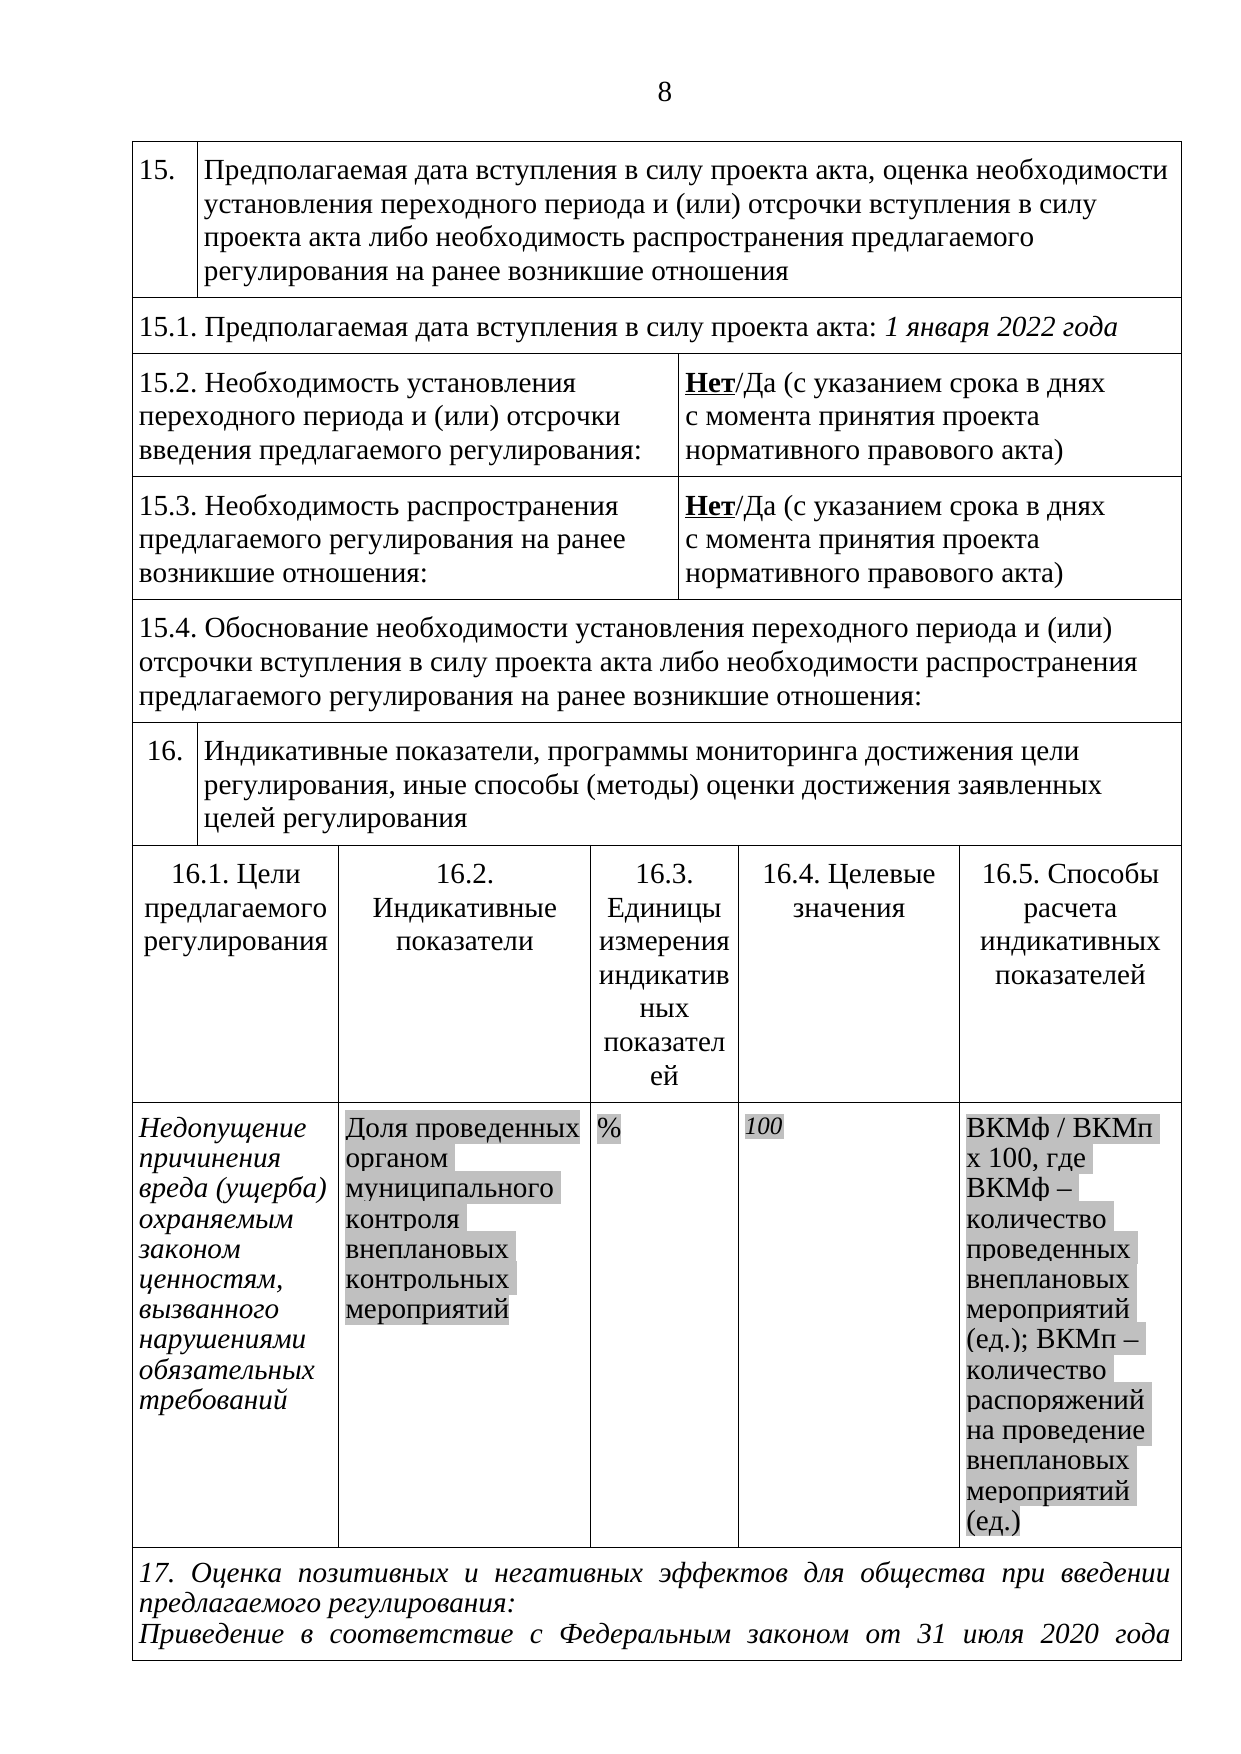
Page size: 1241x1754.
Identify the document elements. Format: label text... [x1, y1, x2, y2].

table_cell 16.1. Цели предлагаемого регулирования [133, 846, 338, 1102]
table_cell 15.1. Предполагаемая дата вступления в силу проекта акта: 1 января 2022 года [133, 298, 1181, 353]
table_cell Доля проведенных органом муниципального контроля внеплановых контрольных мероприятий [339, 1103, 590, 1547]
table_cell 16.3. Единицы измерения индикативных показателей [591, 846, 738, 1102]
table_cell 15.4. Обоснование необходимости установления переходного периода и (или) отсрочки вступления в силу проекта акта либо необходимости распространения предлагаемого регулирования на ранее возникшие отношения: [133, 600, 1181, 722]
table_cell Индикативные показатели, программы мониторинга достижения цели регулирования, иные способы (методы) оценки достижения заявленных целей регулирования [198, 723, 1181, 845]
table_cell Недопущение причинения вреда (ущерба) охраняемым законом ценностям, вызванного нарушениями обязательных требований [133, 1103, 338, 1547]
table_cell 15. [133, 142, 197, 297]
table_cell 15.3. Необходимость распространения предлагаемого регулирования на ранее возникшие отношения: [133, 477, 678, 599]
table_cell 16. [133, 723, 197, 845]
table_cell 17. Оценка позитивных и негативных эффектов для общества при введении предлагаемого регулирования: Приведение в соответствие с Федеральным законом от 31 июля 2020 года [133, 1548, 1181, 1660]
table_cell Предполагаемая дата вступления в силу проекта акта, оценка необходимости установления переходного периода и (или) отсрочки вступления в силу проекта акта либо необходимость распространения предлагаемого регулирования на ранее возникшие отношения [198, 142, 1181, 297]
table_cell 15.2. Необходимость установления переходного периода и (или) отсрочки введения предлагаемого регулирования: [133, 354, 678, 476]
table_cell 100 [739, 1103, 959, 1547]
table_cell 16.5. Способы расчета индикативных показателей [960, 846, 1181, 1102]
table_cell Нет/Да (с указанием срока в днях с момента принятия проекта нормативного правового акта) [679, 354, 1181, 476]
table_cell 16.4. Целевые значения [739, 846, 959, 1102]
table_cell 16.2. Индикативные показатели [339, 846, 590, 1102]
table_cell % [591, 1103, 738, 1547]
table_cell ВКМф / ВКМп х 100, где ВКМф – количество проведенных внеплановых мероприятий (ед.); ВКМп – количество распоряжений на проведение внеплановых мероприятий (ед.) [960, 1103, 1181, 1547]
table_cell Нет/Да (с указанием срока в днях с момента принятия проекта нормативного правового акта) [679, 477, 1181, 599]
